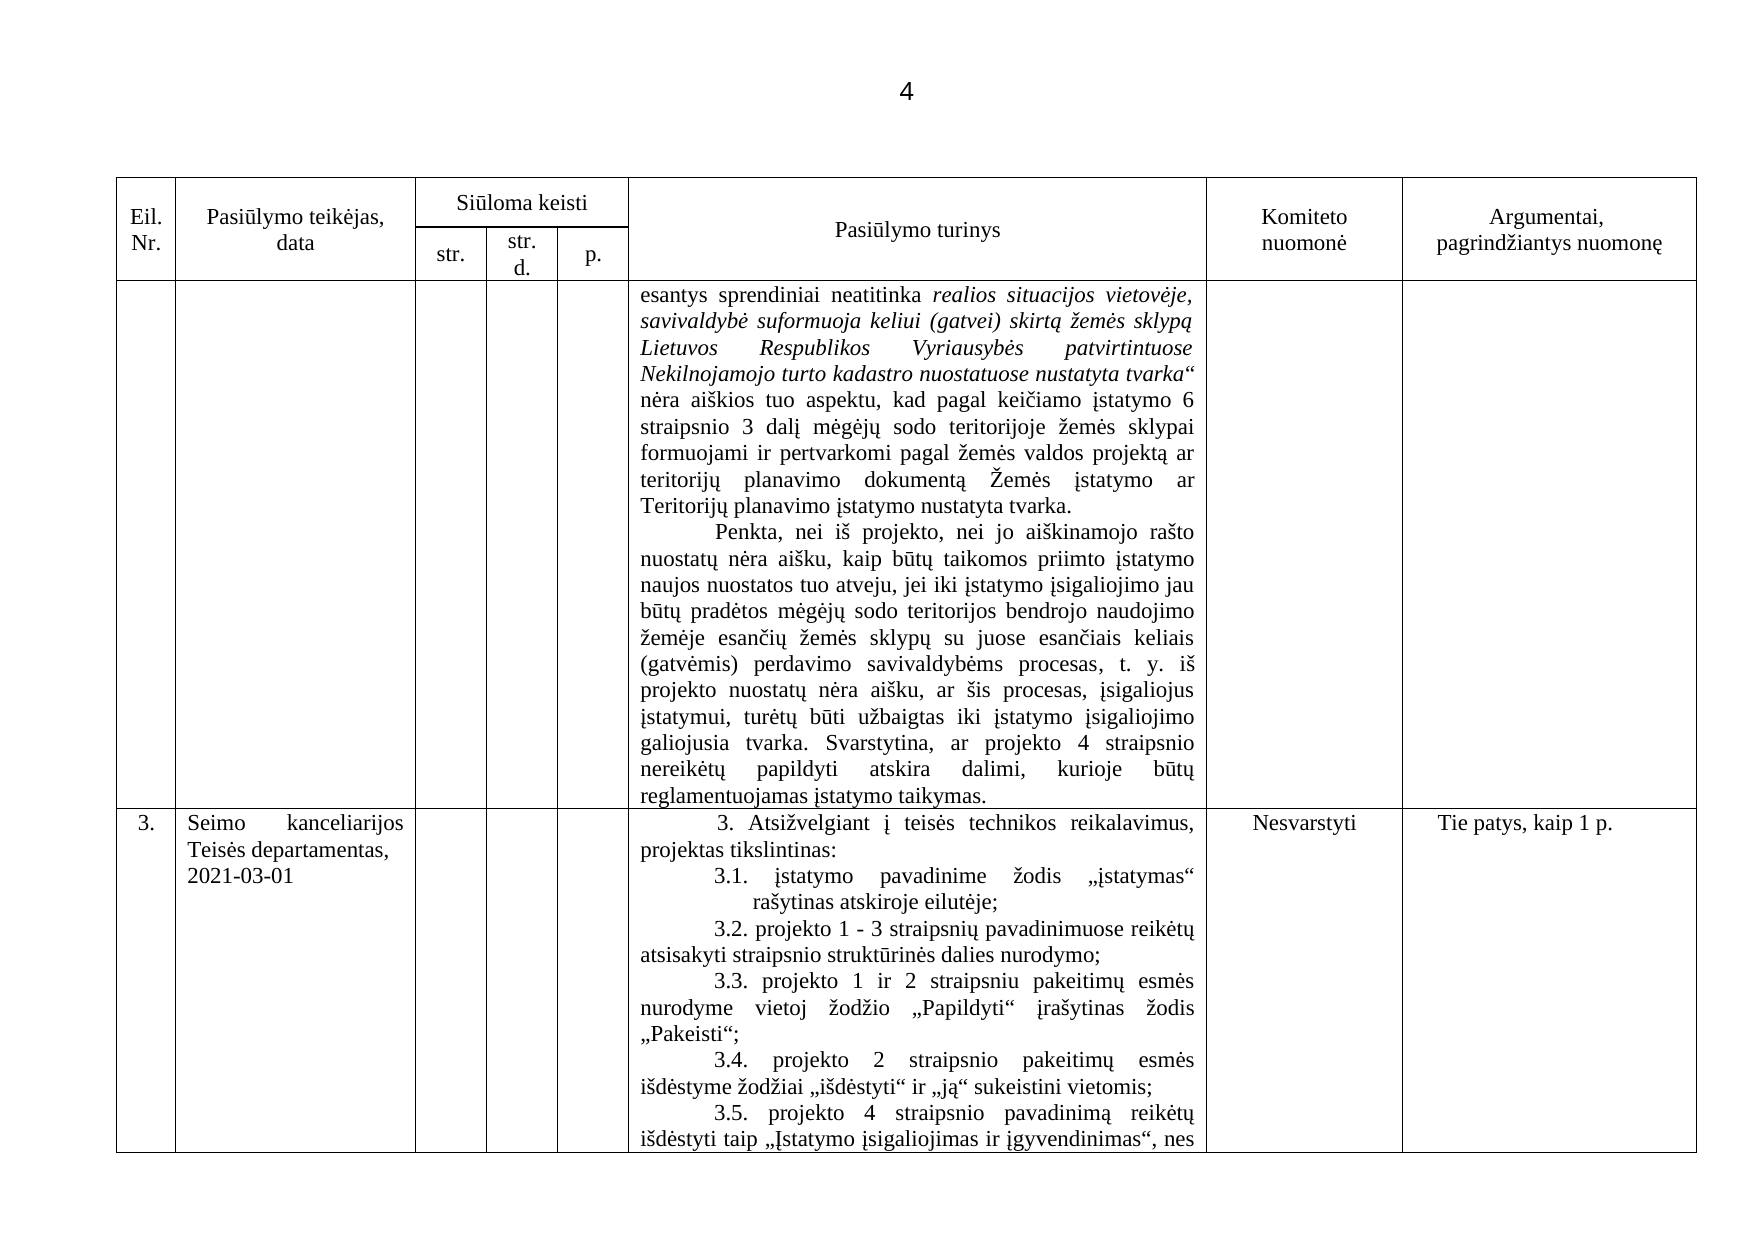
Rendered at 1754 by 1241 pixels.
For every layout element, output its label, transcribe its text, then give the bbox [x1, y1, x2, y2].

table_cell str. d. [487, 228, 557, 280]
table_cell 3. Atsižvelgiant į teisės technikos reikalavimus, projektas tikslintinas: 3.1. įstatymo pavadinime žodis „įstatymas“ rašytinas atskiroje eilutėje; 3.2. projekto 1 - 3 straipsnių pavadinimuose reikėtų atsisakyti straipsnio struktūrinės dalies nurodymo; 3.3. projekto 1 ir 2 straipsniu pakeitimų esmės nurodyme vietoj žodžio „Papildyti“ įrašytinas žodis „Pakeisti“; 3.4. projekto 2 straipsnio pakeitimų esmės išdėstyme žodžiai „išdėstyti“ ir „ją“ sukeistini vietomis; 3.5. projekto 4 straipsnio pavadinimą reikėtų išdėstyti taip „Įstatymo įsigaliojimas ir įgyvendinimas“, nes [629, 809, 1206, 1152]
table_header Argumentai, pagrindžiantys nuomonę [1403, 178, 1696, 280]
table_header Pasiūlymo teikėjas, data [176, 178, 415, 280]
table_cell str. [416, 228, 486, 280]
table_cell [1207, 281, 1402, 808]
table_cell [416, 281, 486, 808]
table_cell p. [558, 228, 628, 280]
table_cell Seimo kanceliarijos Teisės departamentas, 2021-03-01 [176, 809, 415, 1152]
table_cell esantys sprendiniai neatitinka realios situacijos vietovėje, savivaldybė suformuoja keliui (gatvei) skirtą žemės sklypą Lietuvos Respublikos Vyriausybės patvirtintuose Nekilnojamojo turto kadastro nuostatuose nustatyta tvarka“ nėra aiškios tuo aspektu, kad pagal keičiamo įstatymo 6 straipsnio 3 dalį mėgėjų sodo teritorijoje žemės sklypai formuojami ir pertvarkomi pagal žemės valdos projektą ar teritorijų planavimo dokumentą Žemės įstatymo ar Teritorijų planavimo įstatymo nustatyta tvarka. Penkta, nei iš projekto, nei jo aiškinamojo rašto nuostatų nėra aišku, kaip būtų taikomos priimto įstatymo naujos nuostatos tuo atveju, jei iki įstatymo įsigaliojimo jau būtų pradėtos mėgėjų sodo teritorijos bendrojo naudojimo žemėje esančių žemės sklypų su juose esančiais keliais (gatvėmis) perdavimo savivaldybėms procesas, t. y. iš projekto nuostatų nėra aišku, ar šis procesas, įsigaliojus įstatymui, turėtų būti užbaigtas iki įstatymo įsigaliojimo galiojusia tvarka. Svarstytina, ar projekto 4 straipsnio nereikėtų papildyti atskira dalimi, kurioje būtų reglamentuojamas įstatymo taikymas. [629, 281, 1206, 808]
table_cell 3. [117, 809, 175, 1152]
table_header Siūloma keisti [416, 178, 628, 226]
table_header Komiteto nuomonė [1207, 178, 1402, 280]
table_header Eil. Nr. [117, 178, 175, 280]
table_cell [558, 809, 628, 1152]
table_cell [558, 281, 628, 808]
table_cell [487, 809, 557, 1152]
table_cell Nesvarstyti [1207, 809, 1402, 1152]
table_cell [1403, 281, 1696, 808]
table_cell [487, 281, 557, 808]
table_cell [416, 809, 486, 1152]
table_cell [117, 281, 175, 808]
table_cell [176, 281, 415, 808]
table_cell Tie patys, kaip 1 p. [1403, 809, 1696, 1152]
table_header Pasiūlymo turinys [629, 178, 1206, 280]
